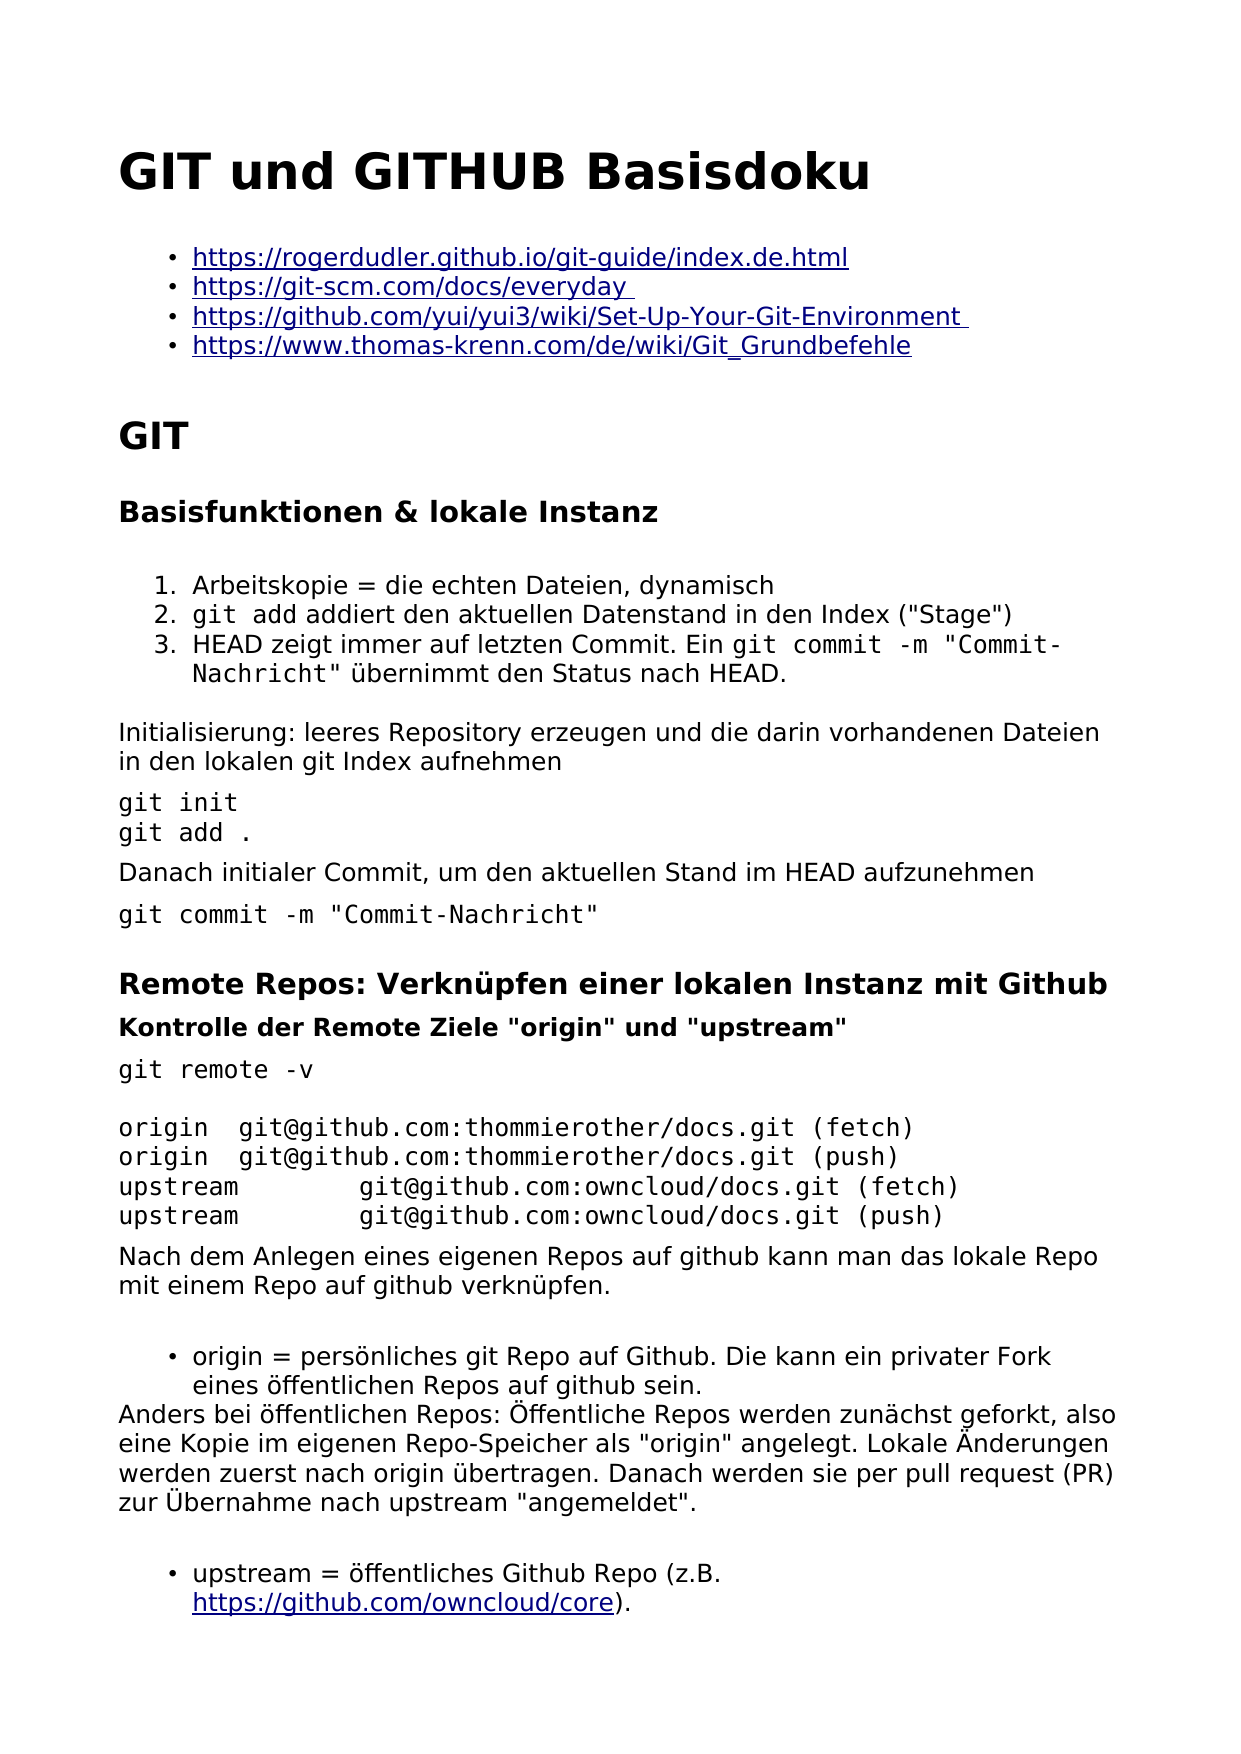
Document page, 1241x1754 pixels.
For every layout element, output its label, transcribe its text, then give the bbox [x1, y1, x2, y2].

list Arbeitskopie = die echten Dateien, dynamisch [177, 572, 1122, 601]
list git add addiert den aktuellen Datenstand in den Index ("Stage") [177, 601, 1122, 630]
text Nach dem Anlegen eines eigenen Repos auf github kann man das lokale Repo mit einem Repo auf github verknüpfen. [118, 1242, 1122, 1300]
list upstream = öffentliches Github Repo (z.B. https://github.com/owncloud/core). [177, 1559, 1122, 1617]
subtitle GIT und GITHUB Basisdoku [118, 143, 1122, 201]
subtitle Remote Repos: Verknüpfen einer lokalen Instanz mit Github [118, 967, 1122, 1001]
list origin = persönliches git Repo auf Github. Die kann ein privater Fork eines öffentlichen Repos auf github sein. [177, 1342, 1122, 1401]
text Danach initialer Commit, um den aktuellen Stand im HEAD aufzunehmen [118, 859, 1122, 888]
text git init git add . [118, 788, 1122, 847]
text Initialisierung: leeres Repository erzeugen und die darin vorhandenen Dateien in den lokalen git Index aufnehmen [118, 718, 1122, 776]
list https://rogerdudler.github.io/git-guide/index.de.html [177, 243, 1122, 272]
list https://git-scm.com/docs/everyday [177, 272, 1122, 302]
subtitle GIT [118, 414, 1122, 458]
list https://github.com/yui/yui3/wiki/Set-Up-Your-Git-Environment [177, 302, 1122, 331]
list HEAD zeigt immer auf letzten Commit. Ein git commit -m "Commit-Nachricht" übernimmt den Status nach HEAD. [177, 630, 1122, 688]
text git remote -v origin git@github.com:thommierother/docs.git (fetch) origin git@github.com:thommierother/docs.git (push) upstream git@github.com:owncloud/docs.git (fetch) upstream git@github.com:owncloud/docs.git (push) [118, 1055, 1122, 1230]
text git commit -m "Commit-Nachricht" [118, 900, 1122, 929]
text Kontrolle der Remote Ziele "origin" und "upstream" [118, 1013, 1122, 1043]
text Anders bei öffentlichen Repos: Öffentliche Repos werden zunächst geforkt, also eine Kopie im eigenen Repo-Speicher als "origin" angelegt. Lokale Änderungen werden zuerst nach origin übertragen. Danach werden sie per pull request (PR) zur Übernahme nach upstream "angemeldet". [118, 1401, 1122, 1517]
list https://www.thomas-krenn.com/de/wiki/Git_Grundbefehle [177, 331, 1122, 360]
subtitle Basisfunktionen & lokale Instanz [118, 496, 1122, 529]
